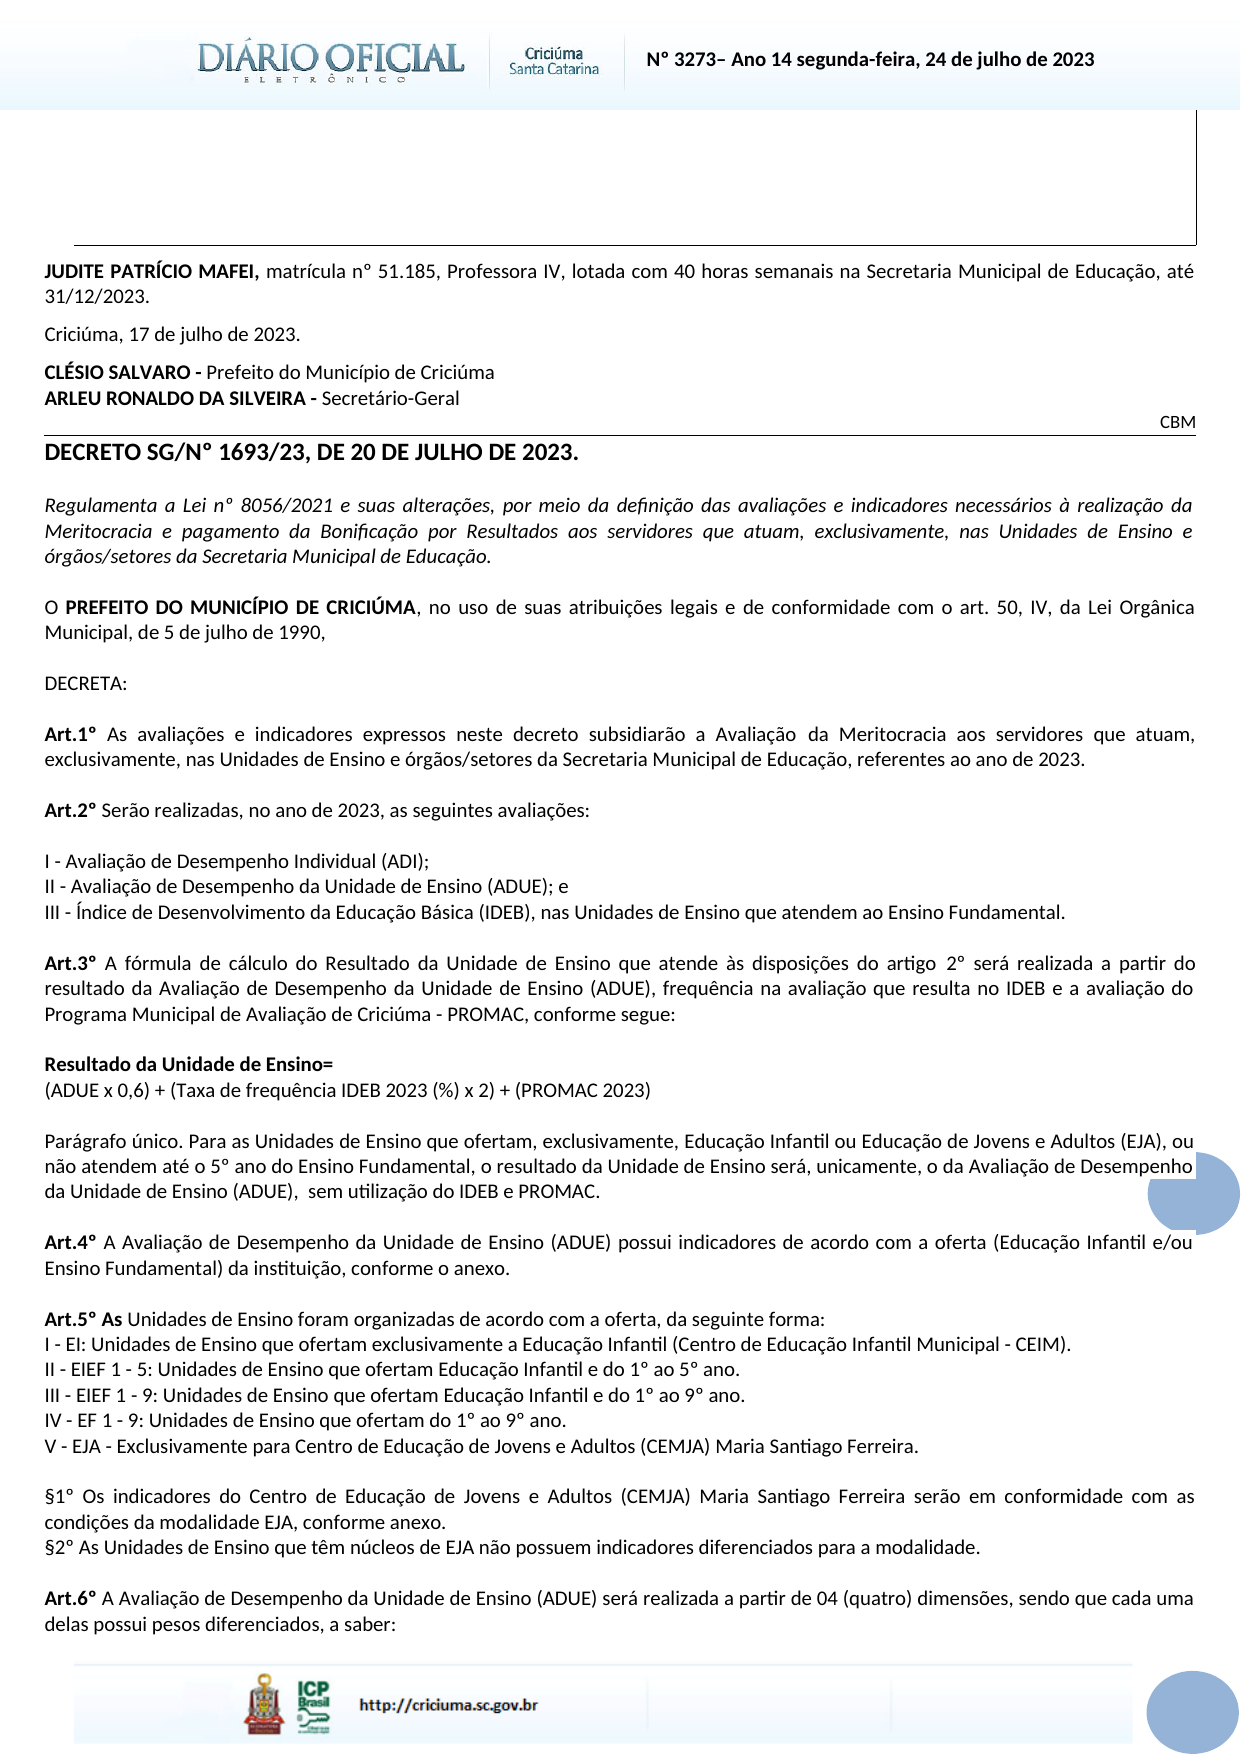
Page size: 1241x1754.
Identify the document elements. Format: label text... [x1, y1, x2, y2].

text (ADUE x 0,6) + (Taxa de frequência IDEB 2023 (%) x 2) + (PROMAC 2023) [44, 1077, 1196, 1102]
text Art.5º As Unidades de Ensino foram organizadas de acordo com a oferta, da seguinte forma: [44, 1306, 1196, 1331]
text II - Avaliação de Desempenho da Unidade de Ensino (ADUE); e [44, 874, 1196, 899]
text I - Avaliação de Desempenho Individual (ADI); [44, 848, 1196, 874]
text DECRETA: [44, 670, 1196, 696]
text I - EI: Unidades de Ensino que ofertam exclusivamente a Educação Infantil (Centro de Educação Infantil Municipal - CEIM). [44, 1331, 1196, 1357]
text V - EJA - Exclusivamente para Centro de Educação de Jovens e Adultos (CEMJA) Maria Santiago Ferreira. [44, 1433, 1196, 1458]
text CBM [44, 410, 1196, 435]
text Art.3º A fórmula de cálculo do Resultado da Unidade de Ensino que atende às disposições do artigo 2º será realizada a partir do resultado da Avaliação de Desempenho da Unidade de Ensino (ADUE), frequência na avaliação que resulta no IDEB e a avaliação do Programa Municipal de Avaliação de Criciúma - PROMAC, conforme segue: [44, 950, 1196, 1026]
text Art.6º A Avaliação de Desempenho da Unidade de Ensino (ADUE) será realizada a partir de 04 (quatro) dimensões, sendo que cada uma delas possui pesos diferenciados, a saber: [44, 1585, 1196, 1636]
text Art.1º As avaliações e indicadores expressos neste decreto subsidiarão a Avaliação da Meritocracia aos servidores que atuam, exclusivamente, nas Unidades de Ensino e órgãos/setores da Secretaria Municipal de Educação, referentes ao ano de 2023. [44, 721, 1196, 772]
text Parágrafo único. Para as Unidades de Ensino que ofertam, exclusivamente, Educação Infantil ou Educação de Jovens e Adultos (EJA), ou não atendem até o 5º ano do Ensino Fundamental, o resultado da Unidade de Ensino será, unicamente, o da Avaliação de Desempenho da Unidade de Ensino (ADUE), sem utilização do IDEB e PROMAC. [44, 1128, 1196, 1204]
text Criciúma, 17 de julho de 2023. [44, 321, 1196, 347]
text Art.4º A Avaliação de Desempenho da Unidade de Ensino (ADUE) possui indicadores de acordo com a oferta (Educação Infantil e/ou Ensino Fundamental) da instituição, conforme o anexo. [44, 1229, 1196, 1280]
text O PREFEITO DO MUNICÍPIO DE CRICIÚMA, no uso de suas atribuições legais e de conformidade com o art. 50, IV, da Lei Orgânica Municipal, de 5 de julho de 1990, [44, 594, 1196, 645]
text Art.2º Serão realizadas, no ano de 2023, as seguintes avaliações: [44, 797, 1196, 823]
text §2º As Unidades de Ensino que têm núcleos de EJA não possuem indicadores diferenciados para a modalidade. [44, 1534, 1196, 1560]
text ARLEU RONALDO DA SILVEIRA - Secretário-Geral [44, 385, 1196, 410]
text Resultado da Unidade de Ensino= [44, 1052, 1196, 1077]
text IV - EF 1 - 9: Unidades de Ensino que ofertam do 1º ao 9º ano. [44, 1407, 1196, 1433]
text JUDITE PATRÍCIO MAFEI, matrícula nº 51.185, Professora IV, lotada com 40 horas semanais na Secretaria Municipal de Educação, até 31/12/2023. [44, 258, 1196, 309]
text Regulamenta a Lei nº 8056/2021 e suas alterações, por meio da definição das avaliações e indicadores necessários à realização da Meritocracia e pagamento da Bonificação por Resultados aos servidores que atuam, exclusivamente, nas Unidades de Ensino e órgãos/setores da Secretaria Municipal de Educação. [44, 492, 1196, 569]
text III - Índice de Desenvolvimento da Educação Básica (IDEB), nas Unidades de Ensino que atendem ao Ensino Fundamental. [44, 899, 1196, 924]
text DECRETO SG/Nº 1693/23, DE 20 DE JULHO DE 2023. [44, 436, 1196, 467]
text HNA7946 | 0001376927 | 04/07/2023 | 6050-3 | 05/09/2023 [1151, 1152, 1195, 1178]
text II - EIEF 1 - 5: Unidades de Ensino que ofertam Educação Infantil e do 1º ao 5º ano. [44, 1357, 1196, 1382]
text §1º Os indicadores do Centro de Educação de Jovens e Adultos (CEMJA) Maria Santiago Ferreira serão em conformidade com as condições da modalidade EJA, conforme anexo. [44, 1484, 1196, 1534]
text III - EIEF 1 - 9: Unidades de Ensino que ofertam Educação Infantil e do 1º ao 9º ano. [44, 1382, 1196, 1407]
text CLÉSIO SALVARO - Prefeito do Município de Criciúma [44, 359, 1196, 385]
